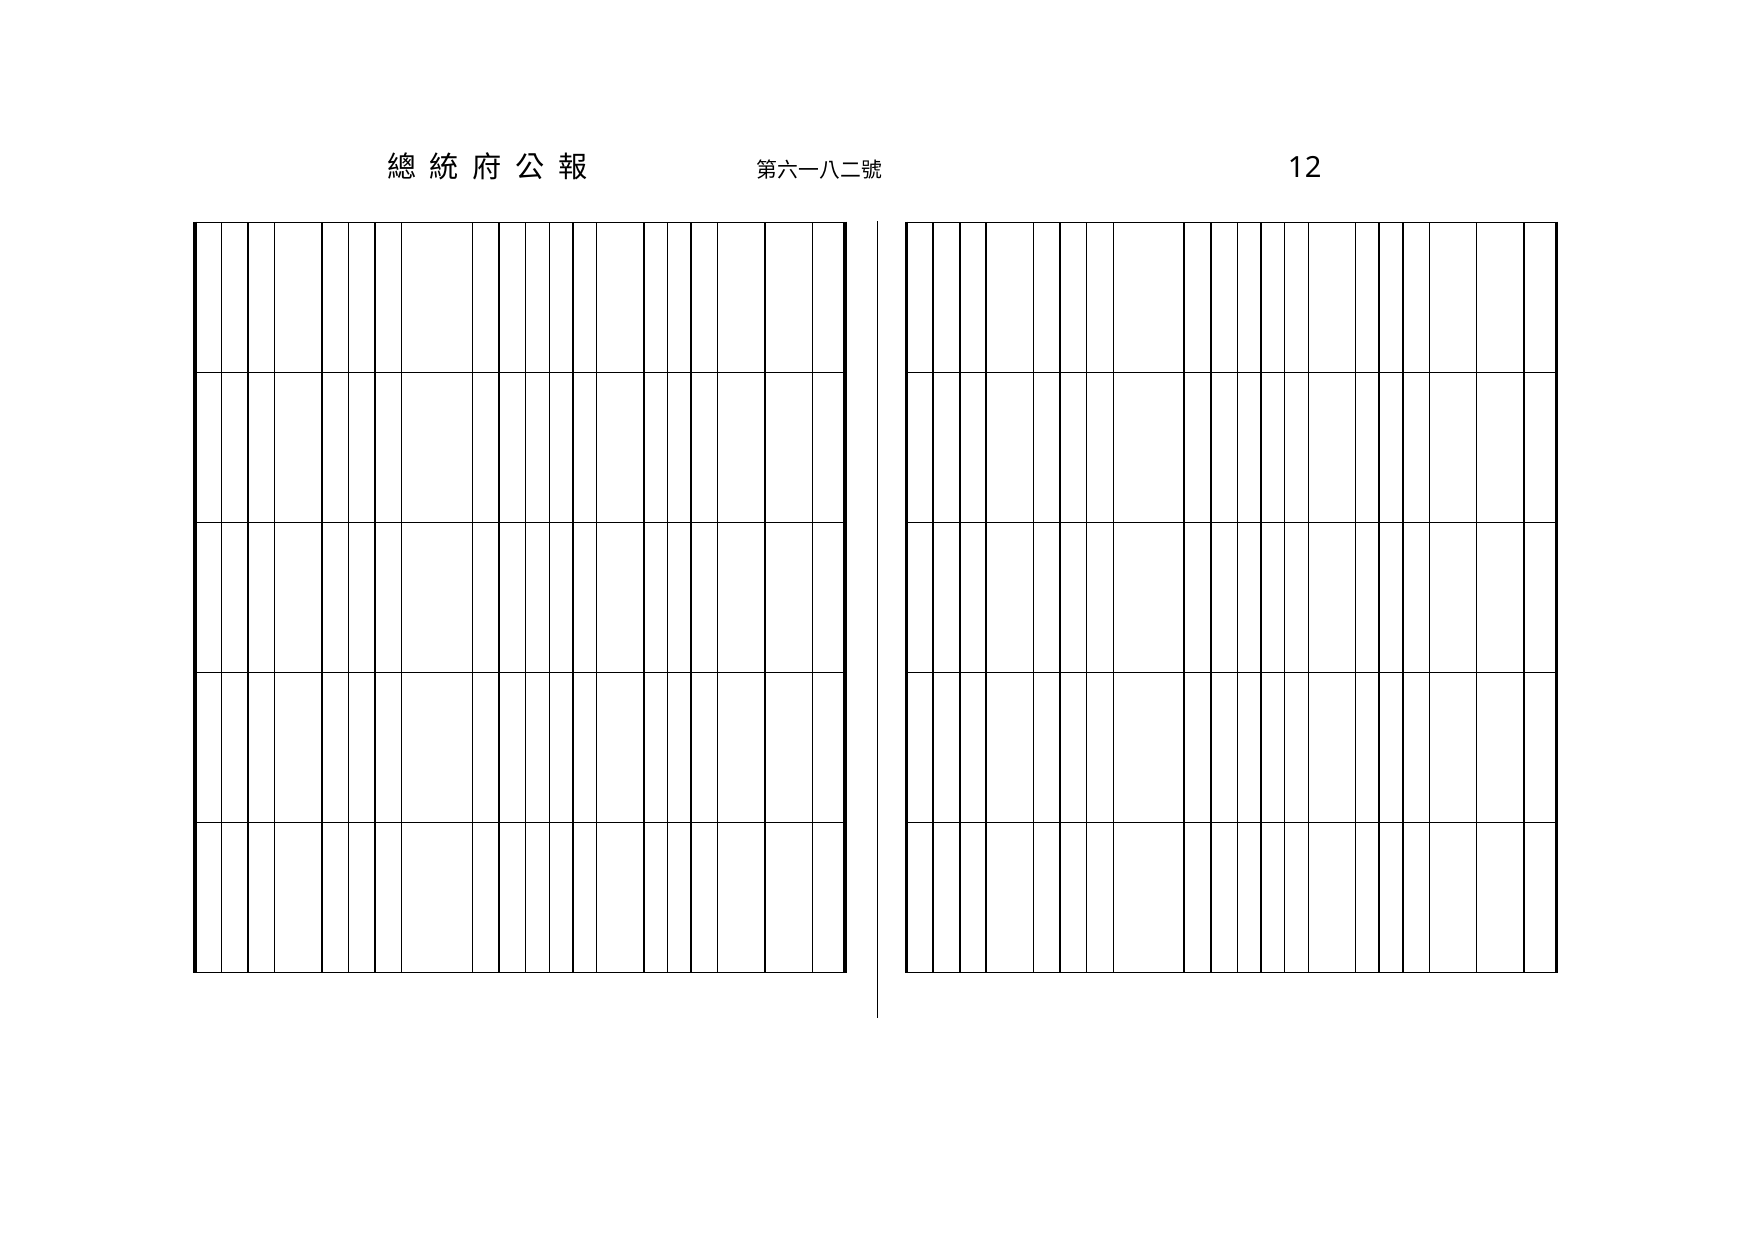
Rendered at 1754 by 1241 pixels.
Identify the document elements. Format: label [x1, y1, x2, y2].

table_cell [1404, 223, 1429, 372]
table_cell [987, 523, 1010, 672]
table_cell [1332, 823, 1355, 972]
table_cell [1380, 673, 1402, 822]
table_cell [1238, 823, 1260, 972]
table_cell [1453, 223, 1476, 372]
table_cell [987, 673, 1010, 822]
table_cell [1262, 223, 1284, 372]
table_cell [1477, 523, 1500, 672]
table_cell [425, 823, 449, 972]
table_cell [1034, 823, 1059, 972]
table_cell [323, 523, 348, 672]
table_cell [1238, 523, 1260, 672]
table_cell [1380, 823, 1402, 972]
table_cell [323, 373, 348, 522]
table_cell [298, 223, 321, 372]
table_cell [500, 523, 525, 672]
table_cell [197, 223, 221, 372]
table_cell [222, 373, 247, 522]
table_cell [766, 823, 789, 972]
table_cell [1309, 673, 1332, 822]
table_cell [550, 523, 572, 672]
table_cell [1477, 373, 1500, 522]
table_cell [766, 523, 789, 672]
table_cell [500, 823, 525, 972]
table_cell [718, 673, 741, 822]
table_cell [298, 373, 321, 522]
table_cell [645, 823, 667, 972]
table_cell [473, 373, 498, 522]
table_cell [813, 523, 843, 672]
table_cell [1500, 673, 1523, 822]
table_cell [718, 523, 741, 672]
table_cell [908, 823, 932, 972]
table_cell [1332, 373, 1355, 522]
table_cell [1137, 223, 1161, 372]
table_cell [526, 823, 549, 972]
table_cell [1285, 673, 1308, 822]
table_cell [1161, 223, 1183, 372]
table_cell [1380, 523, 1402, 672]
table_cell [425, 223, 449, 372]
table_cell [1309, 823, 1332, 972]
table_cell [1185, 673, 1210, 822]
table_cell [1525, 373, 1555, 522]
table_cell [987, 373, 1010, 522]
table_cell [376, 823, 401, 972]
table_cell [1525, 823, 1555, 972]
table_cell [1114, 523, 1137, 672]
table_cell [813, 373, 843, 522]
table_cell [323, 823, 348, 972]
table_cell [550, 673, 572, 822]
table_cell [526, 373, 549, 522]
table_cell [813, 823, 843, 972]
table_cell [692, 673, 717, 822]
table_cell [1285, 523, 1308, 672]
table_cell [550, 223, 572, 372]
table_cell [789, 373, 812, 522]
table_cell [1285, 373, 1308, 522]
table_cell [449, 223, 472, 372]
table_cell [1453, 523, 1476, 672]
table_cell [1356, 823, 1378, 972]
table_cell [298, 823, 321, 972]
table_cell [1212, 223, 1237, 372]
table_cell [1212, 523, 1237, 672]
table_cell [908, 373, 932, 522]
table_cell [1161, 523, 1183, 672]
table_cell [500, 373, 525, 522]
table_cell [275, 223, 298, 372]
table_cell [249, 223, 274, 372]
table_cell [402, 373, 425, 522]
table_cell [789, 223, 812, 372]
table_cell [1087, 523, 1113, 672]
table_cell [1356, 673, 1378, 822]
table_cell [425, 673, 449, 822]
table_cell [1500, 373, 1523, 522]
table_cell [1500, 823, 1523, 972]
table_cell [574, 673, 596, 822]
table_cell [741, 673, 764, 822]
table_cell [718, 223, 741, 372]
table_cell [1285, 223, 1308, 372]
table_cell [1114, 373, 1137, 522]
table_cell [1034, 673, 1059, 822]
table_cell [473, 523, 498, 672]
table_cell [550, 373, 572, 522]
table_cell [1262, 523, 1284, 672]
table_cell [222, 223, 247, 372]
table_cell [961, 223, 985, 372]
table_cell [349, 373, 374, 522]
table_cell [1262, 673, 1284, 822]
table_cell [574, 523, 596, 672]
table_cell [1262, 373, 1284, 522]
table_cell [402, 223, 425, 372]
table_cell [1212, 673, 1237, 822]
table_cell [766, 223, 789, 372]
table_cell [1087, 223, 1113, 372]
table_cell [620, 823, 643, 972]
table_cell [1137, 523, 1161, 672]
table_cell [668, 223, 690, 372]
table_cell [1332, 673, 1355, 822]
table_cell [1356, 373, 1378, 522]
table_cell [402, 823, 425, 972]
table_cell [1309, 373, 1332, 522]
table_cell [1061, 823, 1086, 972]
table_cell [449, 373, 472, 522]
table_cell [692, 223, 717, 372]
table_cell [349, 823, 374, 972]
table_cell [961, 523, 985, 672]
table_cell [1010, 673, 1033, 822]
table_cell [908, 223, 932, 372]
table_cell [1430, 523, 1453, 672]
table_cell [275, 373, 298, 522]
table_cell [1477, 823, 1500, 972]
table_cell [597, 373, 620, 522]
table_cell [908, 673, 932, 822]
table_cell [1430, 223, 1453, 372]
table_cell [1380, 223, 1402, 372]
table_cell [1061, 523, 1086, 672]
table_cell [323, 673, 348, 822]
table_cell [597, 823, 620, 972]
table_cell [1087, 823, 1113, 972]
table_cell [961, 673, 985, 822]
table_cell [1380, 373, 1402, 522]
table_cell [813, 223, 843, 372]
table_cell [1356, 523, 1378, 672]
table_cell [473, 223, 498, 372]
table_cell [449, 673, 472, 822]
table_cell [813, 673, 843, 822]
table_cell [500, 673, 525, 822]
table_cell [645, 373, 667, 522]
table_cell [376, 223, 401, 372]
table_cell [197, 673, 221, 822]
table_cell [620, 223, 643, 372]
table_cell [376, 373, 401, 522]
table_cell [1061, 223, 1086, 372]
table_cell [1114, 223, 1137, 372]
table_cell [526, 523, 549, 672]
table_cell [298, 523, 321, 672]
table_cell [1238, 223, 1260, 372]
table_cell [934, 673, 959, 822]
table_cell [1430, 823, 1453, 972]
table_cell [1034, 373, 1059, 522]
table_cell [718, 373, 741, 522]
table_cell [349, 523, 374, 672]
table_cell [741, 373, 764, 522]
table_cell [1430, 373, 1453, 522]
table_cell [597, 523, 620, 672]
table_cell [526, 673, 549, 822]
table_cell [1010, 373, 1033, 522]
table_cell [1010, 823, 1033, 972]
table_cell [620, 673, 643, 822]
table_cell [574, 823, 596, 972]
table_cell [1525, 223, 1555, 372]
table_cell [249, 523, 274, 672]
table_cell [1212, 373, 1237, 522]
table_cell [425, 523, 449, 672]
table_cell [1161, 823, 1183, 972]
table_cell [597, 223, 620, 372]
table_cell [908, 523, 932, 672]
table_cell [668, 523, 690, 672]
table_cell [1453, 823, 1476, 972]
table_cell [1309, 223, 1332, 372]
table_cell [349, 223, 374, 372]
table_cell [249, 823, 274, 972]
table_cell [500, 223, 525, 372]
table_cell [1114, 823, 1137, 972]
table_cell [376, 523, 401, 672]
table_cell [275, 673, 298, 822]
table_cell [1500, 523, 1523, 672]
table_cell [1356, 223, 1378, 372]
table_cell [1525, 523, 1555, 672]
table_cell [692, 523, 717, 672]
table_cell [1185, 373, 1210, 522]
table_cell [789, 823, 812, 972]
table_cell [1238, 673, 1260, 822]
table_cell [222, 523, 247, 672]
table_cell [934, 823, 959, 972]
table_cell [1477, 673, 1500, 822]
table_cell [961, 373, 985, 522]
table_cell [449, 523, 472, 672]
table_cell [620, 523, 643, 672]
table_cell [1525, 673, 1555, 822]
table_cell [275, 523, 298, 672]
table_cell [741, 823, 764, 972]
table_cell [789, 523, 812, 672]
table_cell [934, 373, 959, 522]
table_cell [402, 673, 425, 822]
table_cell [1034, 223, 1059, 372]
table_cell [1137, 673, 1161, 822]
table_cell [449, 823, 472, 972]
table_cell [1061, 673, 1086, 822]
table_cell [1477, 223, 1500, 372]
table_cell [249, 673, 274, 822]
table_cell [668, 373, 690, 522]
table_cell [197, 373, 221, 522]
table_cell [1404, 523, 1429, 672]
table_cell [1212, 823, 1237, 972]
table_cell [249, 373, 274, 522]
table_cell [1161, 373, 1183, 522]
table_cell [550, 823, 572, 972]
table_cell [645, 673, 667, 822]
table_cell [1404, 673, 1429, 822]
table_cell [741, 223, 764, 372]
table_cell [1087, 373, 1113, 522]
table_cell [1185, 823, 1210, 972]
table_cell [425, 373, 449, 522]
table_cell [1500, 223, 1523, 372]
table_cell [349, 673, 374, 822]
table_cell [1137, 823, 1161, 972]
table_cell [1262, 823, 1284, 972]
table_cell [1404, 823, 1429, 972]
table_cell [597, 673, 620, 822]
table_cell [1010, 523, 1033, 672]
table_cell [741, 523, 764, 672]
table_cell [1332, 523, 1355, 672]
table_cell [402, 523, 425, 672]
table_cell [692, 373, 717, 522]
table_cell [1404, 373, 1429, 522]
table_cell [1087, 673, 1113, 822]
table_cell [1285, 823, 1308, 972]
table_cell [620, 373, 643, 522]
table_cell [473, 823, 498, 972]
table_cell [961, 823, 985, 972]
table_cell [1238, 373, 1260, 522]
table_cell [645, 223, 667, 372]
table_cell [1185, 223, 1210, 372]
table_cell [766, 673, 789, 822]
table_cell [222, 823, 247, 972]
table_cell [645, 523, 667, 672]
table_cell [1034, 523, 1059, 672]
table_cell [1430, 673, 1453, 822]
table_cell [668, 673, 690, 822]
table_cell [574, 373, 596, 522]
table_cell [934, 223, 959, 372]
table_cell [376, 673, 401, 822]
table_cell [275, 823, 298, 972]
table_cell [766, 373, 789, 522]
table_cell [473, 673, 498, 822]
table_cell [718, 823, 741, 972]
table_cell [934, 523, 959, 672]
table_cell [222, 673, 247, 822]
table_cell [323, 223, 348, 372]
table_cell [197, 523, 221, 672]
table_cell [1137, 373, 1161, 522]
table_cell [197, 823, 221, 972]
table_cell [987, 223, 1010, 372]
table_cell [1453, 373, 1476, 522]
table_cell [1061, 373, 1086, 522]
table_cell [574, 223, 596, 372]
table_cell [526, 223, 549, 372]
table_cell [1309, 523, 1332, 672]
table_cell [987, 823, 1010, 972]
table_cell [1332, 223, 1355, 372]
table_cell [1010, 223, 1033, 372]
table_cell [692, 823, 717, 972]
table_cell [668, 823, 690, 972]
table_cell [1453, 673, 1476, 822]
table_cell [298, 673, 321, 822]
table_cell [1161, 673, 1183, 822]
table_cell [1185, 523, 1210, 672]
table_cell [789, 673, 812, 822]
table_cell [1114, 673, 1137, 822]
